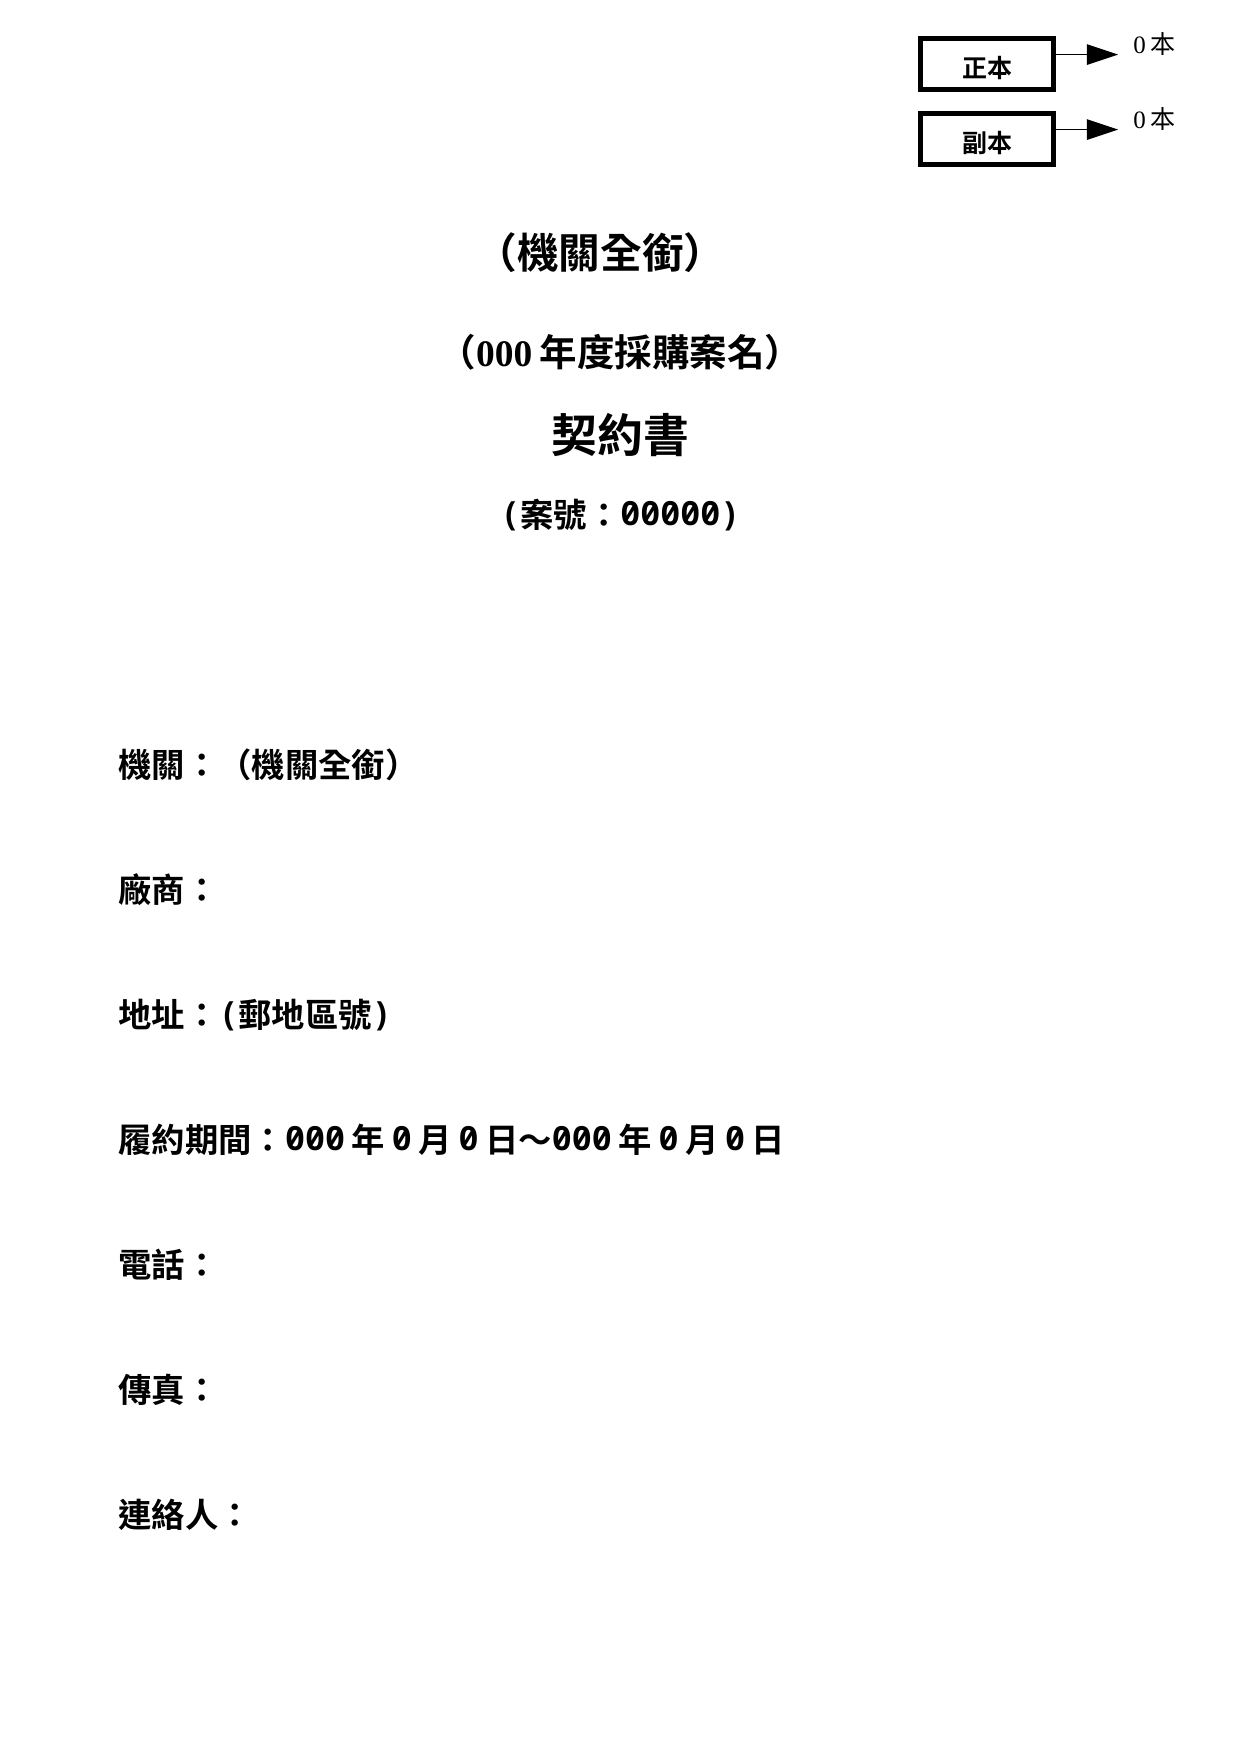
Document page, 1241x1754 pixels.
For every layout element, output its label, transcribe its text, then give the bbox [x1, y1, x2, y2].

text 副本 [938, 123, 1036, 155]
list 履約期間：000年0月0日～000年0月0日 [118, 1096, 1122, 1159]
list 連絡人： [118, 1471, 1122, 1534]
text （000年度採購案名） [118, 323, 1122, 377]
list 地址：(郵地區號) [118, 971, 1122, 1034]
list 傳真： [118, 1346, 1122, 1409]
text （機關全銜） [118, 232, 1082, 277]
text 0本 [1133, 24, 1203, 61]
list 廠商： [118, 846, 1122, 909]
list 機關：（機關全銜） [118, 721, 1122, 784]
text 正本 [938, 48, 1036, 80]
list (案號：00000) [118, 471, 1122, 534]
list 電話： [118, 1221, 1122, 1284]
text 契約書 [118, 419, 1122, 461]
text 0本 [1133, 99, 1203, 136]
